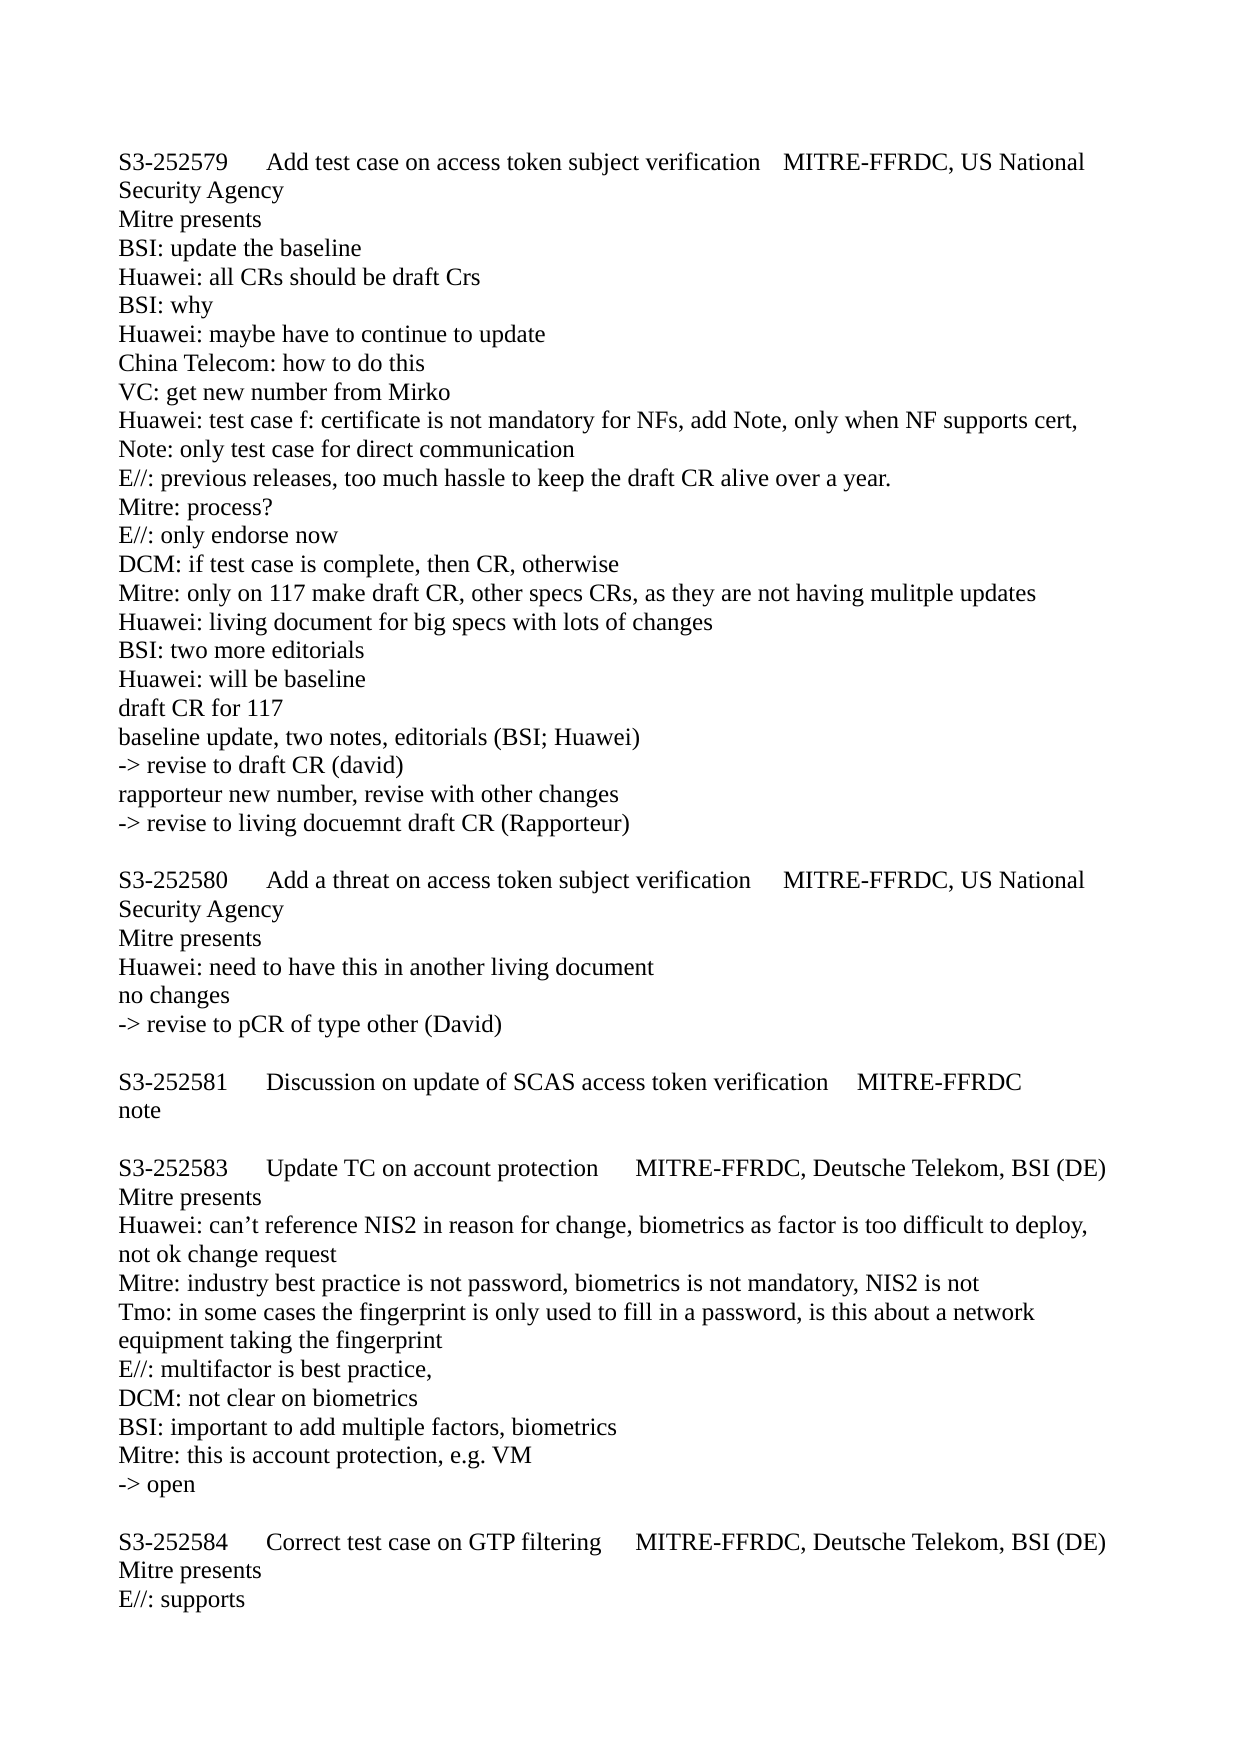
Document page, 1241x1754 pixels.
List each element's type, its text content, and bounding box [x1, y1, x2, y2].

text E//: supports [118, 1584, 1122, 1613]
text Huawei: all CRs should be draft Crs [118, 262, 1122, 291]
text Mitre: this is account protection, e.g. VM [118, 1441, 1122, 1469]
text S3‑252580 Add a threat on access token subject verification MITRE-FFRDC, US National Security Agency [118, 866, 1122, 923]
text Huawei: maybe have to continue to update [118, 319, 1122, 348]
text note [118, 1096, 1122, 1124]
text S3‑252581 Discussion on update of SCAS access token verification MITRE-FFRDC [118, 1067, 1122, 1096]
text Huawei: can’t reference NIS2 in reason for change, biometrics as factor is too difficult to deploy, not ok change request [118, 1211, 1122, 1268]
text no changes [118, 981, 1122, 1009]
text -> revise to living docuemnt draft CR (Rapporteur) [118, 808, 1122, 837]
text DCM: not clear on biometrics [118, 1383, 1122, 1412]
text Huawei: need to have this in another living document [118, 952, 1122, 981]
text E//: multifactor is best practice, [118, 1354, 1122, 1383]
text -> revise to draft CR (david) [118, 751, 1122, 779]
text S3‑252584 Correct test case on GTP filtering MITRE-FFRDC, Deutsche Telekom, BSI (DE) [118, 1527, 1122, 1556]
text Mitre: only on 117 make draft CR, other specs CRs, as they are not having mulitple updates [118, 578, 1122, 607]
text Huawei: test case f: certificate is not mandatory for NFs, add Note, only when NF supports cert, Note: only test case for direct communication [118, 406, 1122, 463]
text Mitre presents [118, 923, 1122, 952]
text rapporteur new number, revise with other changes [118, 779, 1122, 808]
text -> open [118, 1469, 1122, 1498]
text BSI: two more editorials [118, 636, 1122, 664]
text BSI: why [118, 291, 1122, 319]
text draft CR for 117 [118, 693, 1122, 722]
text Huawei: will be baseline [118, 664, 1122, 693]
text China Telecom: how to do this [118, 348, 1122, 377]
text baseline update, two notes, editorials (BSI; Huawei) [118, 722, 1122, 751]
text DCM: if test case is complete, then CR, otherwise [118, 549, 1122, 578]
text BSI: important to add multiple factors, biometrics [118, 1412, 1122, 1441]
text Mitre presents [118, 1556, 1122, 1584]
text Mitre: industry best practice is not password, biometrics is not mandatory, NIS2 is not [118, 1268, 1122, 1297]
text Huawei: living document for big specs with lots of changes [118, 607, 1122, 636]
text VC: get new number from Mirko [118, 377, 1122, 406]
text E//: only endorse now [118, 521, 1122, 549]
text Mitre presents [118, 204, 1122, 233]
text -> revise to pCR of type other (David) [118, 1009, 1122, 1038]
text S3‑252579 Add test case on access token subject verification MITRE-FFRDC, US National Security Agency [118, 147, 1122, 204]
text Tmo: in some cases the fingerprint is only used to fill in a password, is this about a network equipment taking the fingerprint [118, 1297, 1122, 1354]
text E//: previous releases, too much hassle to keep the draft CR alive over a year. [118, 463, 1122, 492]
text Mitre: process? [118, 492, 1122, 521]
text Mitre presents [118, 1182, 1122, 1211]
text S3‑252583 Update TC on account protection MITRE-FFRDC, Deutsche Telekom, BSI (DE) [118, 1153, 1122, 1182]
text BSI: update the baseline [118, 233, 1122, 262]
